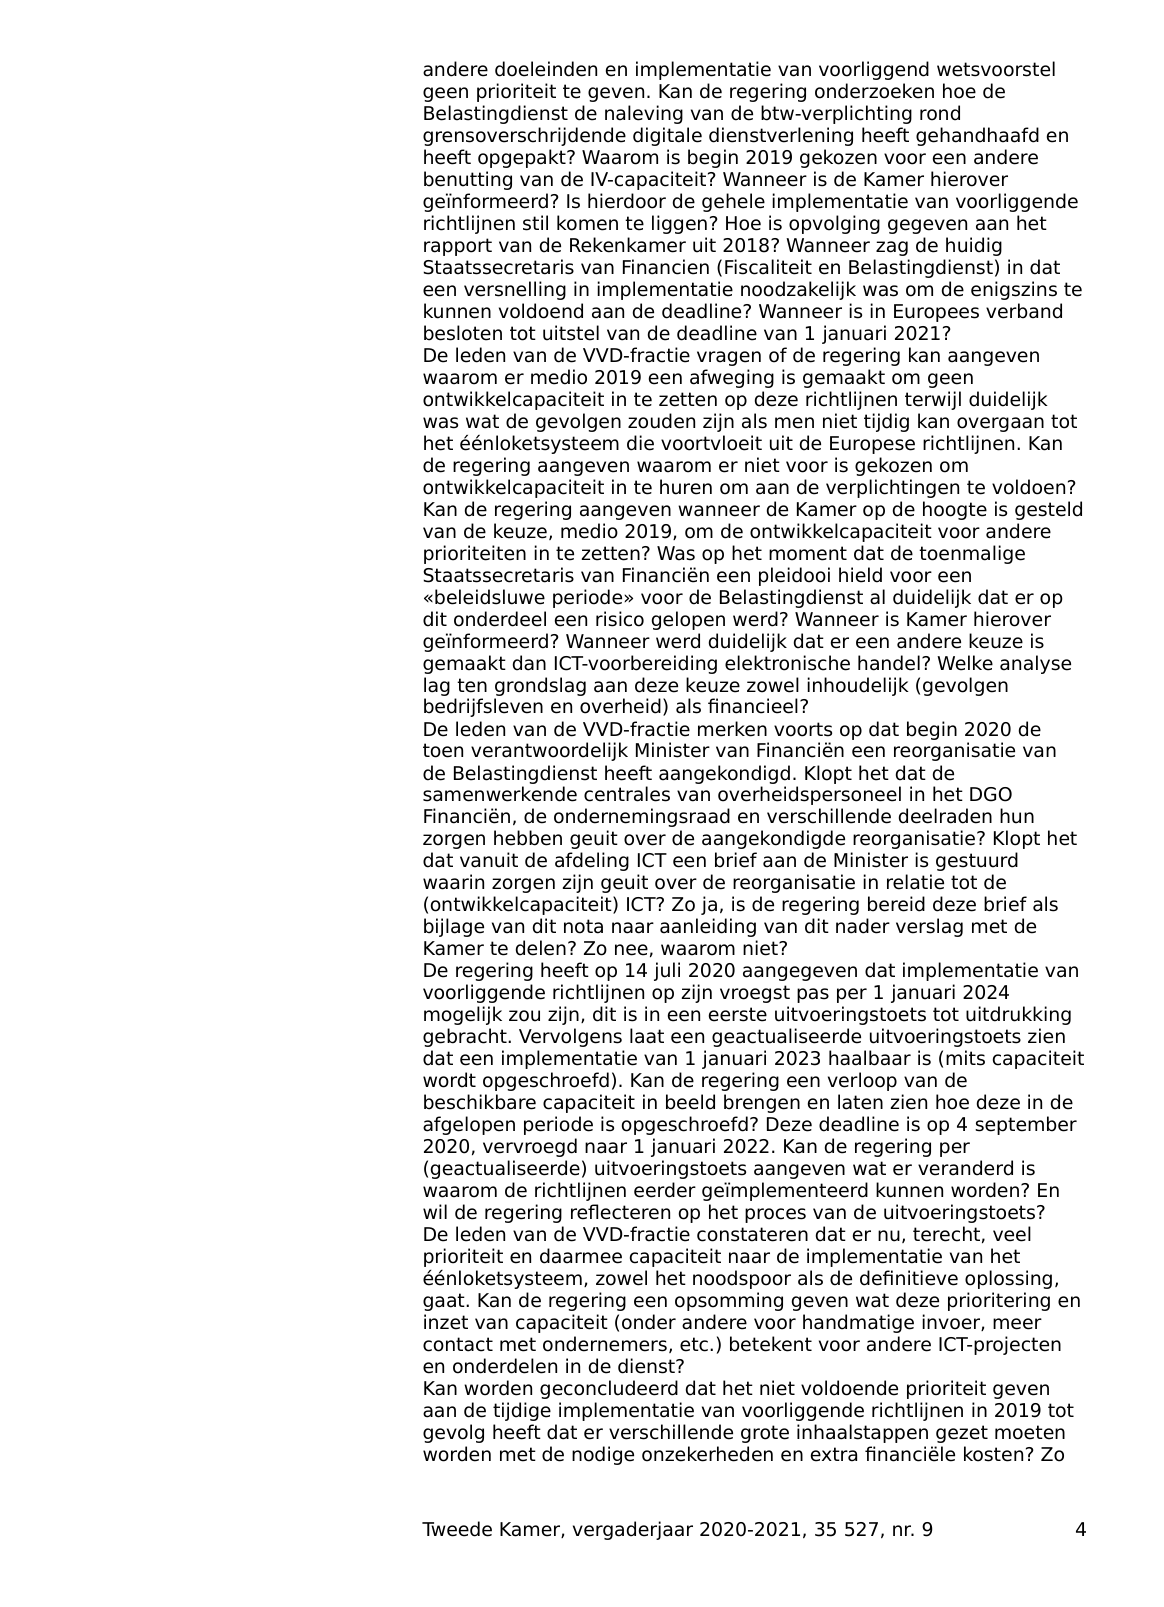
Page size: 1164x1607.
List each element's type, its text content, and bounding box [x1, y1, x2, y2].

text De leden van de VVD-fractie vragen of de regering kan aangeven waarom er medio 2019 een afweging is gemaakt om geen ontwikkelcapaciteit in te zetten op deze richtlijnen terwijl duidelijk was wat de gevolgen zouden zijn als men niet tijdig kan overgaan tot het éénloketsysteem die voortvloeit uit de Europese richtlijnen. Kan de regering aangeven waarom er niet voor is gekozen om ontwikkelcapaciteit in te huren om aan de verplichtingen te voldoen? Kan de regering aangeven wanneer de Kamer op de hoogte is gesteld van de keuze, medio 2019, om de ontwikkelcapaciteit voor andere prioriteiten in te zetten? Was op het moment dat de toenmalige Staatssecretaris van Financiën een pleidooi hield voor een «beleidsluwe periode» voor de Belastingdienst al duidelijk dat er op dit onderdeel een risico gelopen werd? Wanneer is Kamer hierover geïnformeerd? Wanneer werd duidelijk dat er een andere keuze is gemaakt dan ICT-voorbereiding elektronische handel? Welke analyse lag ten grondslag aan deze keuze zowel inhoudelijk (gevolgen bedrijfsleven en overheid) als financieel? [422, 345, 1087, 718]
text De regering heeft op 14 juli 2020 aangegeven dat implementatie van voorliggende richtlijnen op zijn vroegst pas per 1 januari 2024 mogelijk zou zijn, dit is in een eerste uitvoeringstoets tot uitdrukking gebracht. Vervolgens laat een geactualiseerde uitvoeringstoets zien dat een implementatie van 1 januari 2023 haalbaar is (mits capaciteit wordt opgeschroefd). Kan de regering een verloop van de beschikbare capaciteit in beeld brengen en laten zien hoe deze in de afgelopen periode is opgeschroefd? Deze deadline is op 4 september 2020, vervroegd naar 1 januari 2022. Kan de regering per (geactualiseerde) uitvoeringstoets aangeven wat er veranderd is waarom de richtlijnen eerder geïmplementeerd kunnen worden? En wil de regering reflecteren op het proces van de uitvoeringstoets? [422, 960, 1087, 1224]
text andere doeleinden en implementatie van voorliggend wetsvoorstel geen prioriteit te geven. Kan de regering onderzoeken hoe de Belastingdienst de naleving van de btw-verplichting rond grensoverschrijdende digitale dienstverlening heeft gehandhaafd en heeft opgepakt? Waarom is begin 2019 gekozen voor een andere benutting van de IV-capaciteit? Wanneer is de Kamer hierover geïnformeerd? Is hierdoor de gehele implementatie van voorliggende richtlijnen stil komen te liggen? Hoe is opvolging gegeven aan het rapport van de Rekenkamer uit 2018? Wanneer zag de huidig Staatssecretaris van Financien (Fiscaliteit en Belastingdienst) in dat een versnelling in implementatie noodzakelijk was om de enigszins te kunnen voldoend aan de deadline? Wanneer is in Europees verband besloten tot uitstel van de deadline van 1 januari 2021? [422, 59, 1087, 345]
text De leden van de VVD-fractie constateren dat er nu, terecht, veel prioriteit en daarmee capaciteit naar de implementatie van het éénloketsysteem, zowel het noodspoor als de definitieve oplossing, gaat. Kan de regering een opsomming geven wat deze prioritering en inzet van capaciteit (onder andere voor handmatige invoer, meer contact met ondernemers, etc.) betekent voor andere ICT-projecten en onderdelen in de dienst? [422, 1224, 1087, 1378]
text De leden van de VVD-fractie merken voorts op dat begin 2020 de toen verantwoordelijk Minister van Financiën een reorganisatie van de Belastingdienst heeft aangekondigd. Klopt het dat de samenwerkende centrales van overheidspersoneel in het DGO Financiën, de ondernemingsraad en verschillende deelraden hun zorgen hebben geuit over de aangekondigde reorganisatie? Klopt het dat vanuit de afdeling ICT een brief aan de Minister is gestuurd waarin zorgen zijn geuit over de reorganisatie in relatie tot de (ontwikkelcapaciteit) ICT? Zo ja, is de regering bereid deze brief als bijlage van dit nota naar aanleiding van dit nader verslag met de Kamer te delen? Zo nee, waarom niet? [422, 718, 1087, 960]
text Kan worden geconcludeerd dat het niet voldoende prioriteit geven aan de tijdige implementatie van voorliggende richtlijnen in 2019 tot gevolg heeft dat er verschillende grote inhaalstappen gezet moeten worden met de nodige onzekerheden en extra financiële kosten? Zo [422, 1378, 1087, 1466]
